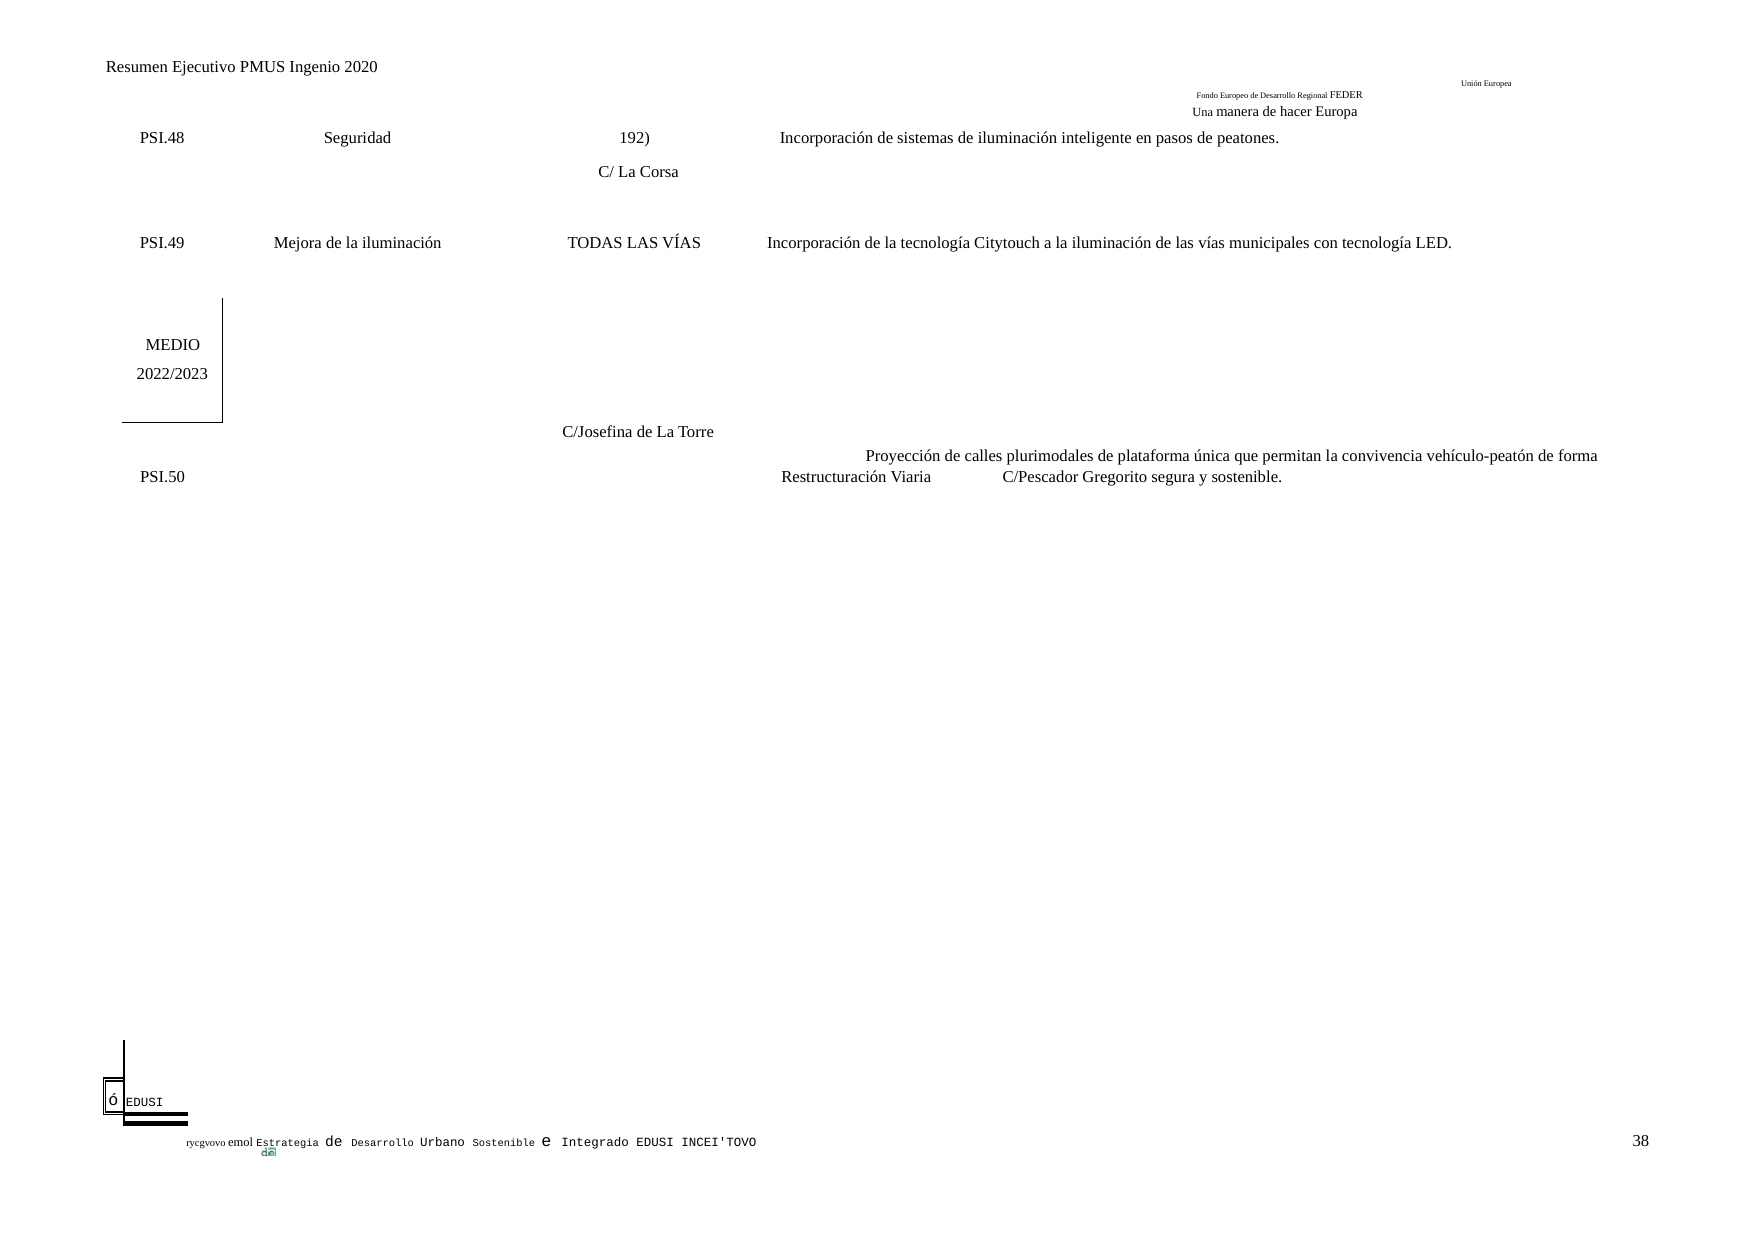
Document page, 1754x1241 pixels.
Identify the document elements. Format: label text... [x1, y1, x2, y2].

text C/ La Corsa [598, 162, 1599, 181]
text PSI.50 Restructuración Viaria C/Pescador Gregorito segura y sostenible. [140, 467, 1599, 486]
text C/Josefina de La Torre [562, 422, 1599, 441]
text Proyección de calles plurimodales de plataforma única que permitan la convivencia vehículo-peatón de forma [122, 446, 1598, 465]
text PSI.49 Mejora de la iluminación TODAS LAS VÍAS Incorporación de la tecnología Citytouch a la iluminación de las vías municipales con tecnología LED. [122, 233, 1599, 252]
text PSI.48 Seguridad 192) Incorporación de sistemas de iluminación inteligente en pasos de peatones. [122, 128, 1599, 147]
table_header MEDIO 2022/2023 [122, 298, 222, 421]
